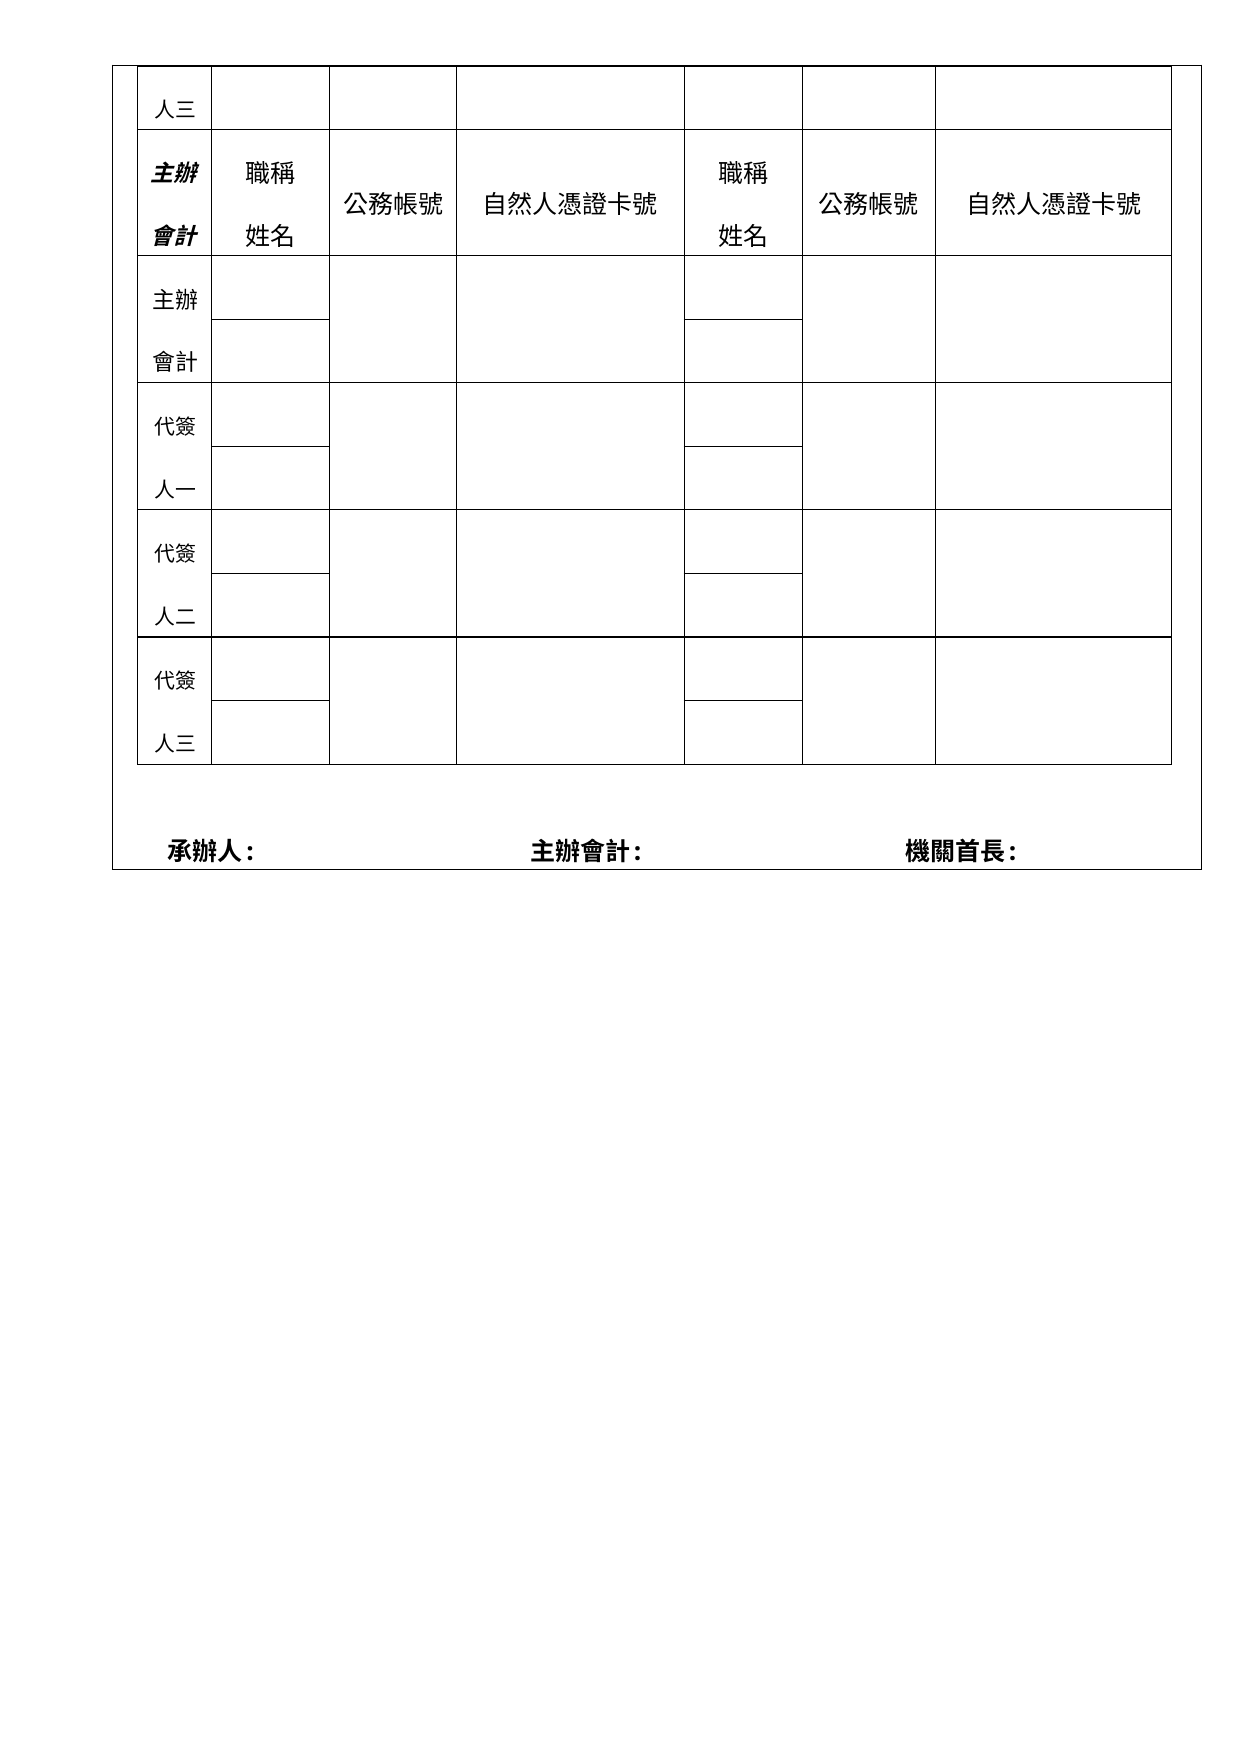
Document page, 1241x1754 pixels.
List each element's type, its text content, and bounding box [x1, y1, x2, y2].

table_cell [685, 447, 802, 509]
table_cell [212, 447, 329, 509]
table_cell [803, 383, 935, 509]
table_cell [212, 256, 329, 319]
table_cell [685, 701, 802, 763]
table_cell 代簽人一 [138, 383, 211, 509]
table_cell [212, 638, 329, 700]
table_cell [457, 383, 684, 509]
table_cell 公務帳號 [330, 130, 456, 255]
table_cell 主辦 會計 [138, 256, 211, 382]
table_cell 公務帳號 [803, 130, 935, 255]
table_cell 職稱 姓名 [212, 130, 329, 255]
table_cell [803, 638, 935, 763]
table_cell [936, 383, 1171, 509]
table_cell 代簽人二 [138, 510, 211, 636]
table_cell 承辦人: 主辦會計: 機關首長: [113, 66, 1201, 869]
table_cell [330, 67, 456, 129]
table_cell [212, 320, 329, 382]
table_cell [212, 701, 329, 763]
table_cell [685, 574, 802, 636]
table_cell [685, 320, 802, 382]
table_cell [936, 638, 1171, 763]
table_cell [212, 510, 329, 573]
table_cell [685, 510, 802, 573]
table_cell [457, 67, 684, 129]
table_cell 主辦 會計 [138, 130, 211, 255]
table_cell [330, 256, 456, 382]
table_cell [330, 638, 456, 763]
table_cell [936, 510, 1171, 636]
table_cell [457, 638, 684, 763]
table_cell [685, 638, 802, 700]
table_cell [803, 67, 935, 129]
table_cell [457, 510, 684, 636]
table_cell [685, 383, 802, 446]
table_cell 代簽人三 [138, 638, 211, 763]
table_cell [212, 383, 329, 446]
table_cell 職稱 姓名 [685, 130, 802, 255]
table_cell [685, 256, 802, 319]
table_cell [330, 383, 456, 509]
table_cell [803, 256, 935, 382]
table_cell [936, 67, 1171, 129]
table_cell 自然人憑證卡號 [457, 130, 684, 255]
table_cell [330, 510, 456, 636]
table_cell [936, 256, 1171, 382]
table_cell 自然人憑證卡號 [936, 130, 1171, 255]
table_cell [803, 510, 935, 636]
table_cell 人三 [138, 67, 211, 129]
table_cell [212, 574, 329, 636]
table_cell [457, 256, 684, 382]
table_cell [212, 67, 329, 129]
table_cell [685, 67, 802, 129]
